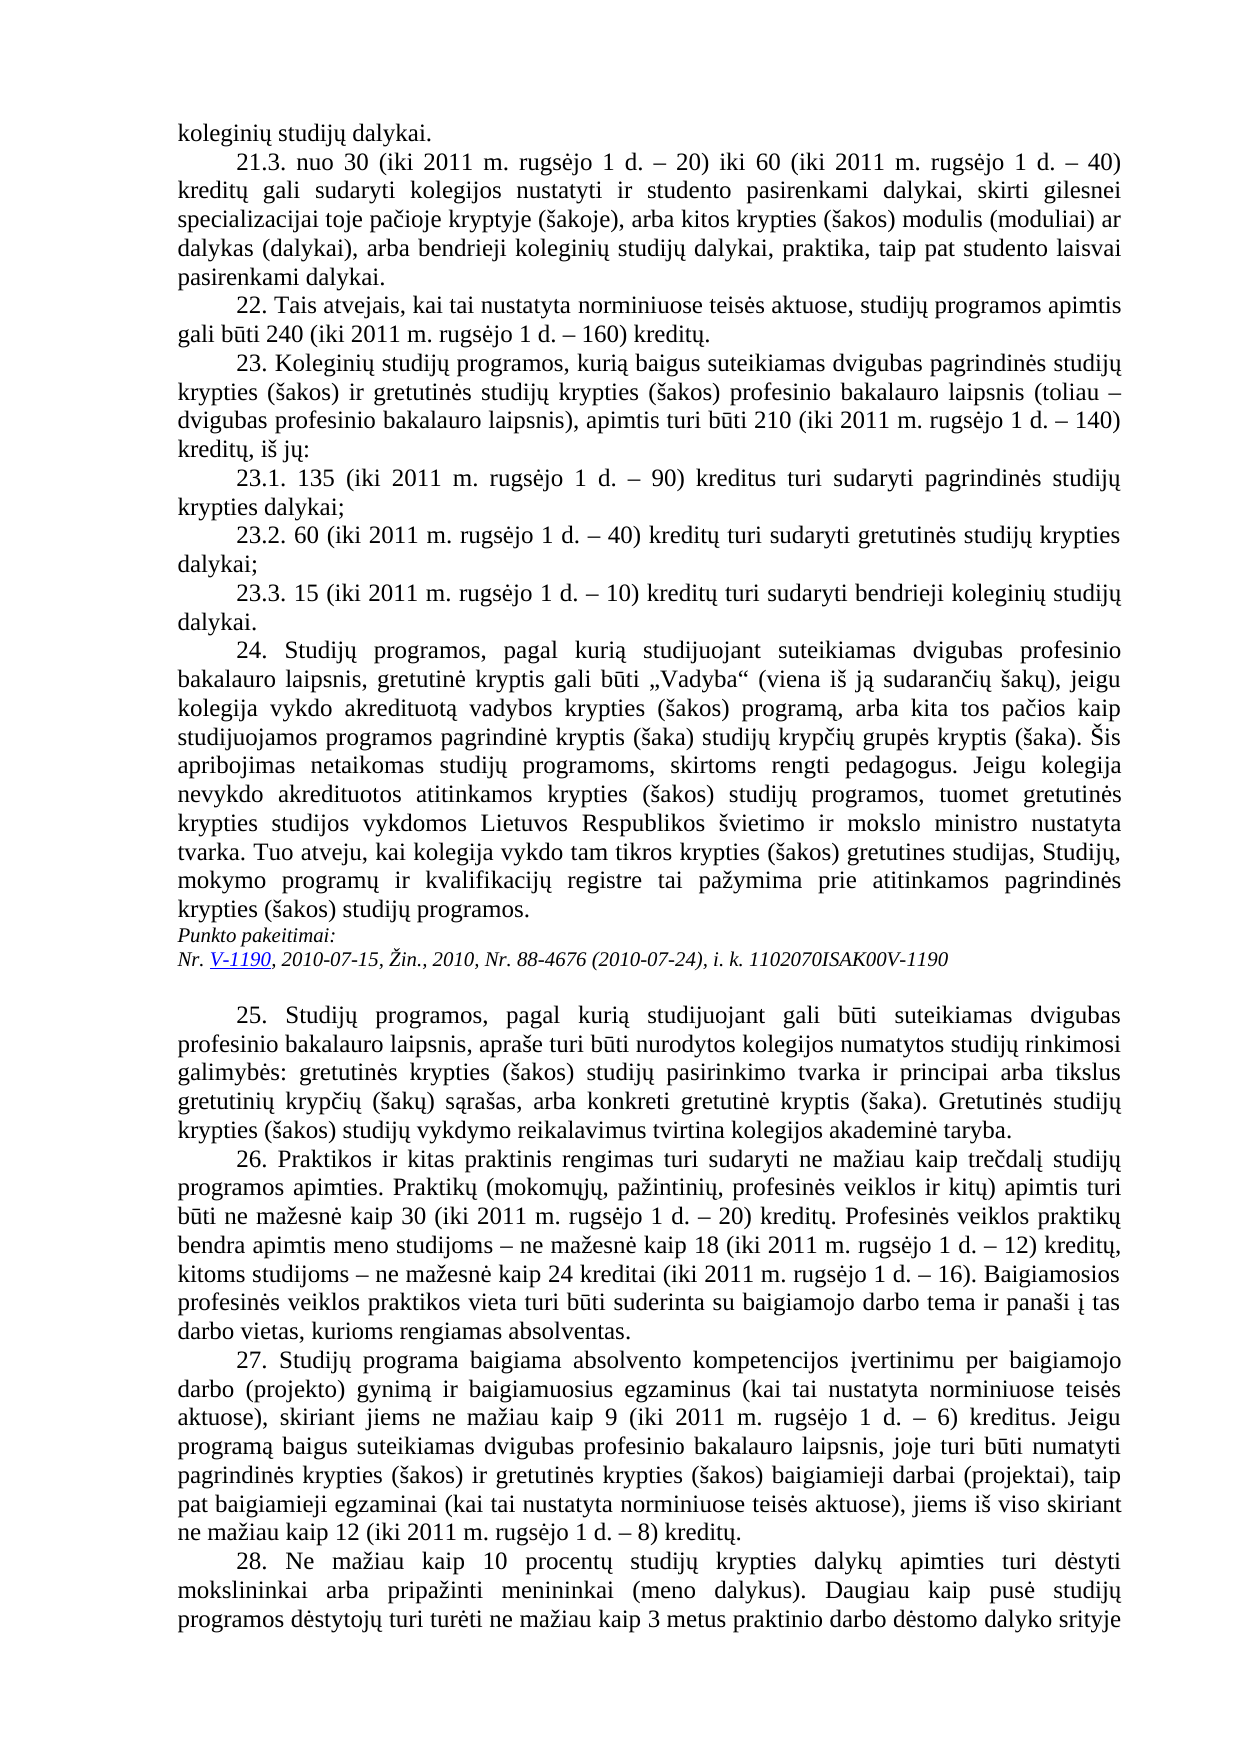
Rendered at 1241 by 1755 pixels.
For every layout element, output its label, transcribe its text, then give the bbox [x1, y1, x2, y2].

text 22. Tais atvejais, kai tai nustatyta norminiuose teisės aktuose, studijų programos apimtis gali būti 240 (iki 2011 m. rugsėjo 1 d. – 160) kreditų. [177, 291, 1122, 348]
text 23. Koleginių studijų programos, kurią baigus suteikiamas dvigubas pagrindinės studijų krypties (šakos) ir gretutinės studijų krypties (šakos) profesinio bakalauro laipsnis (toliau – dvigubas profesinio bakalauro laipsnis), apimtis turi būti 210 (iki 2011 m. rugsėjo 1 d. – 140) kreditų, iš jų: [177, 348, 1122, 463]
text 26. Praktikos ir kitas praktinis rengimas turi sudaryti ne mažiau kaip trečdalį studijų programos apimties. Praktikų (mokomųjų, pažintinių, profesinės veiklos ir kitų) apimtis turi būti ne mažesnė kaip 30 (iki 2011 m. rugsėjo 1 d. – 20) kreditų. Profesinės veiklos praktikų bendra apimtis meno studijoms – ne mažesnė kaip 18 (iki 2011 m. rugsėjo 1 d. – 12) kreditų, kitoms studijoms – ne mažesnė kaip 24 kreditai (iki 2011 m. rugsėjo 1 d. – 16). Baigiamosios profesinės veiklos praktikos vieta turi būti suderinta su baigiamojo darbo tema ir panaši į tas darbo vietas, kurioms rengiamas absolventas. [177, 1144, 1122, 1345]
text 23.1. 135 (iki 2011 m. rugsėjo 1 d. – 90) kreditus turi sudaryti pagrindinės studijų krypties dalykai; [177, 463, 1122, 521]
text Nr. V-1190, 2010-07-15, Žin., 2010, Nr. 88-4676 (2010-07-24), i. k. 1102070ISAK00V-1190 [177, 947, 1122, 971]
text 21.3. nuo 30 (iki 2011 m. rugsėjo 1 d. – 20) iki 60 (iki 2011 m. rugsėjo 1 d. – 40) kreditų gali sudaryti kolegijos nustatyti ir studento pasirenkami dalykai, skirti gilesnei specializacijai toje pačioje kryptyje (šakoje), arba kitos krypties (šakos) modulis (moduliai) ar dalykas (dalykai), arba bendrieji koleginių studijų dalykai, praktika, taip pat studento laisvai pasirenkami dalykai. [177, 147, 1122, 291]
text 25. Studijų programos, pagal kurią studijuojant gali būti suteikiamas dvigubas profesinio bakalauro laipsnis, apraše turi būti nurodytos kolegijos numatytos studijų rinkimosi galimybės: gretutinės krypties (šakos) studijų pasirinkimo tvarka ir principai arba tikslus gretutinių krypčių (šakų) sąrašas, arba konkreti gretutinė kryptis (šaka). Gretutinės studijų krypties (šakos) studijų vykdymo reikalavimus tvirtina kolegijos akademinė taryba. [177, 1000, 1122, 1144]
text 23.2. 60 (iki 2011 m. rugsėjo 1 d. – 40) kreditų turi sudaryti gretutinės studijų krypties dalykai; [177, 521, 1122, 578]
text 27. Studijų programa baigiama absolvento kompetencijos įvertinimu per baigiamojo darbo (projekto) gynimą ir baigiamuosius egzaminus (kai tai nustatyta norminiuose teisės aktuose), skiriant jiems ne mažiau kaip 9 (iki 2011 m. rugsėjo 1 d. – 6) kreditus. Jeigu programą baigus suteikiamas dvigubas profesinio bakalauro laipsnis, joje turi būti numatyti pagrindinės krypties (šakos) ir gretutinės krypties (šakos) baigiamieji darbai (projektai), taip pat baigiamieji egzaminai (kai tai nustatyta norminiuose teisės aktuose), jiems iš viso skiriant ne mažiau kaip 12 (iki 2011 m. rugsėjo 1 d. – 8) kreditų. [177, 1345, 1122, 1546]
text Punkto pakeitimai: [177, 923, 1122, 947]
text 23.3. 15 (iki 2011 m. rugsėjo 1 d. – 10) kreditų turi sudaryti bendrieji koleginių studijų dalykai. [177, 578, 1122, 636]
text 28. Ne mažiau kaip 10 procentų studijų krypties dalykų apimties turi dėstyti mokslininkai arba pripažinti menininkai (meno dalykus). Daugiau kaip pusė studijų programos dėstytojų turi turėti ne mažiau kaip 3 metus praktinio darbo dėstomo dalyko srityje [177, 1546, 1122, 1632]
text 24. Studijų programos, pagal kurią studijuojant suteikiamas dvigubas profesinio bakalauro laipsnis, gretutinė kryptis gali būti „Vadyba“ (viena iš ją sudarančių šakų), jeigu kolegija vykdo akredituotą vadybos krypties (šakos) programą, arba kita tos pačios kaip studijuojamos programos pagrindinė kryptis (šaka) studijų krypčių grupės kryptis (šaka). Šis apribojimas netaikomas studijų programoms, skirtoms rengti pedagogus. Jeigu kolegija nevykdo akredituotos atitinkamos krypties (šakos) studijų programos, tuomet gretutinės krypties studijos vykdomos Lietuvos Respublikos švietimo ir mokslo ministro nustatyta tvarka. Tuo atveju, kai kolegija vykdo tam tikros krypties (šakos) gretutines studijas, Studijų, mokymo programų ir kvalifikacijų registre tai pažymima prie atitinkamos pagrindinės krypties (šakos) studijų programos. [177, 636, 1122, 923]
text koleginių studijų dalykai. [177, 118, 1122, 147]
